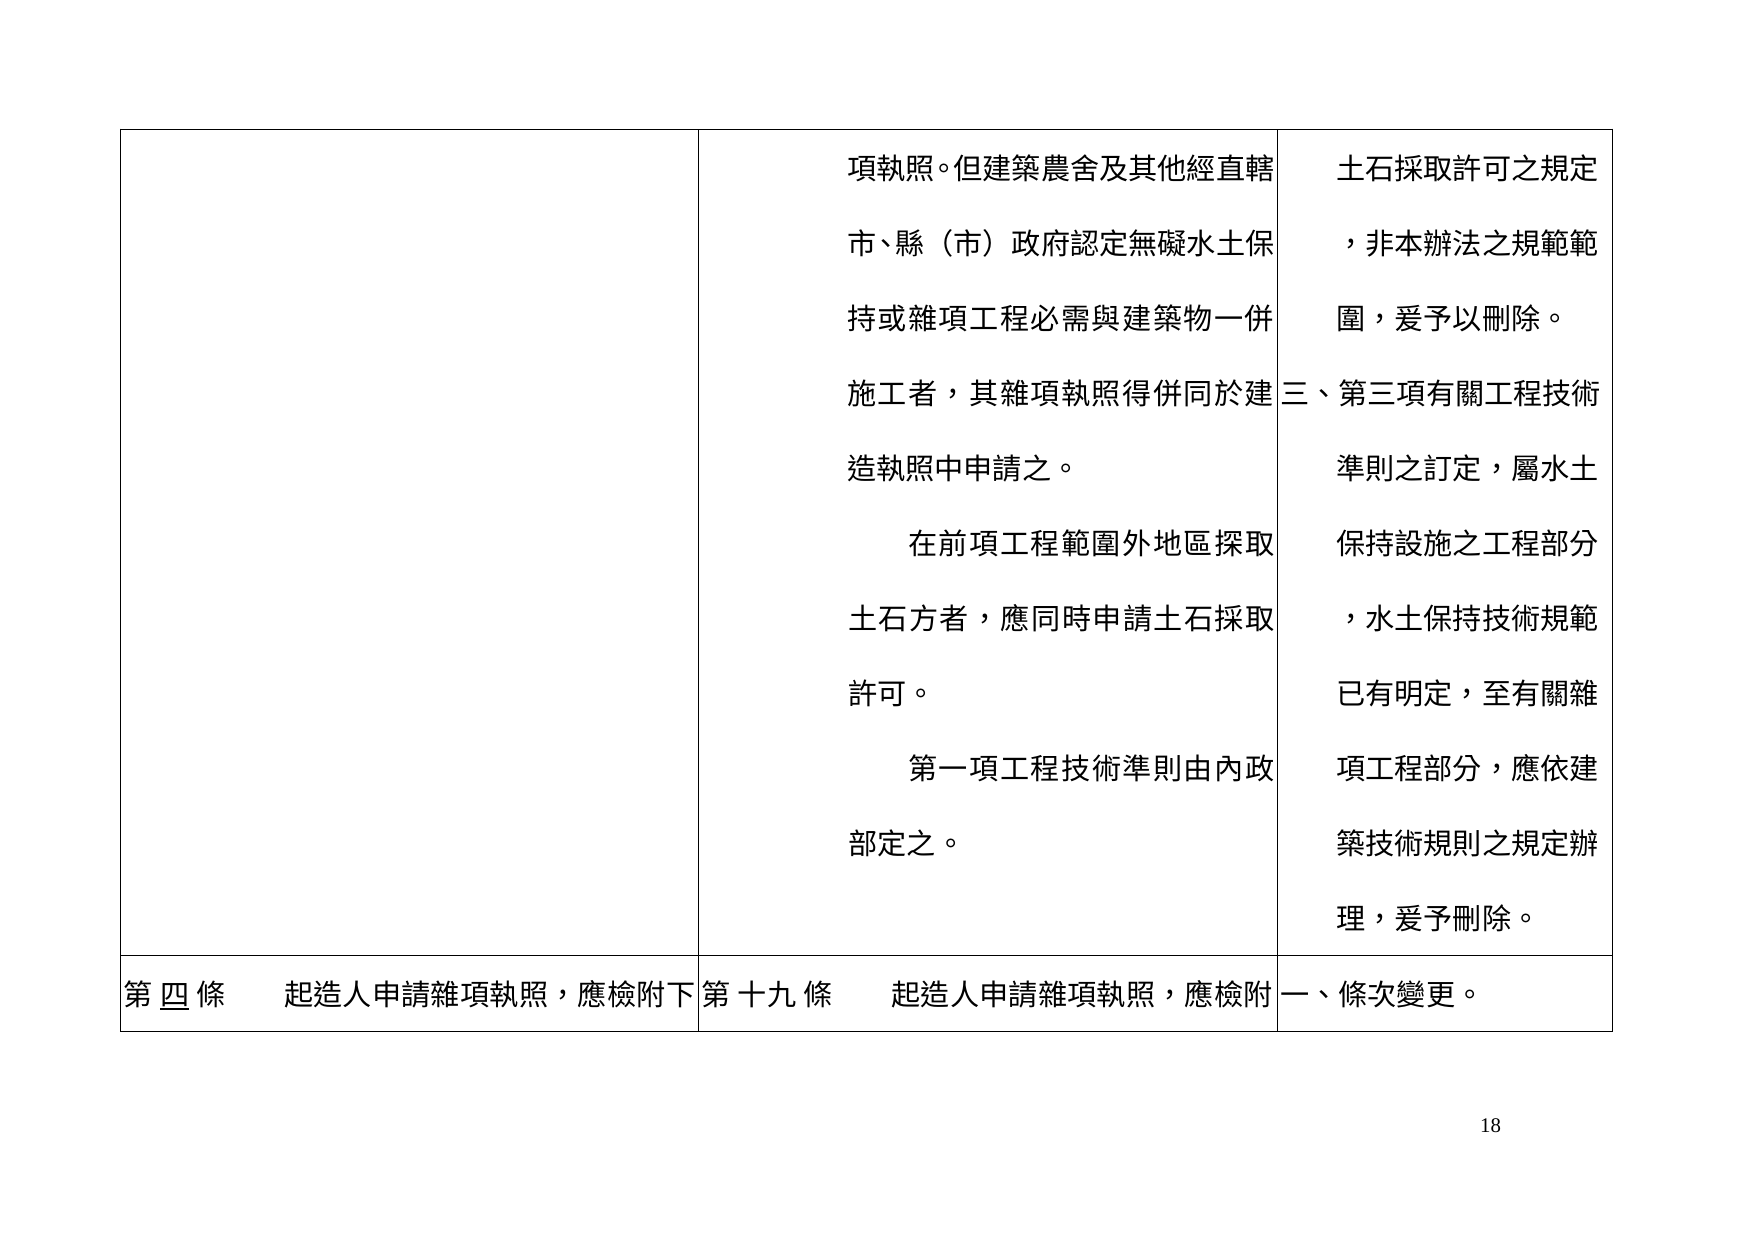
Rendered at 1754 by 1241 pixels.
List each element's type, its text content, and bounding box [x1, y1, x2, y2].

table_cell 項執照。但建築農舍及其他經直轄市、縣（市）政府認定無礙水土保持或雜項工程必需與建築物一併施工者，其雜項執照得併同於建造執照中申請之。 在前項工程範圍外地區探取土石方者，應同時申請土石採取許可。 第一項工程技術準則由內政部定之。 [699, 130, 1277, 954]
table_cell 一、條次變更。 [1278, 956, 1612, 1031]
table_cell 第 四 條 起造人申請雜項執照，應檢附下 [121, 956, 698, 1031]
table_cell 第 十九 條 起造人申請雜項執照，應檢附 [699, 956, 1277, 1031]
table_cell [121, 130, 698, 954]
table_cell 土石採取許可之規定，非本辦法之規範範圍，爰予以刪除。 三、第三項有關工程技術準則之訂定，屬水土保持設施之工程部分，水土保持技術規範已有明定，至有關雜項工程部分，應依建築技術規則之規定辦理，爰予刪除。 [1278, 130, 1612, 954]
